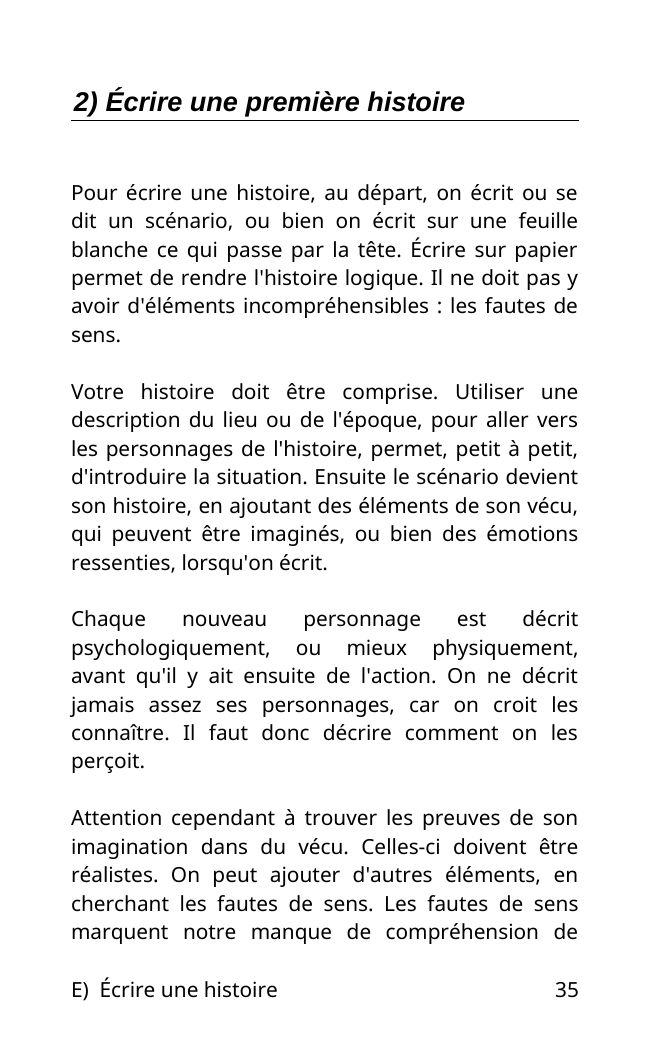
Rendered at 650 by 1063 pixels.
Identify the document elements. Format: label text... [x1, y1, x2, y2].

subtitle Écrire une première histoire [71, 84, 579, 120]
text Pour écrire une histoire, au départ, on écrit ou se dit un scénario, ou bien on écrit sur une feuille blanche ce qui passe par la tête. Écrire sur papier permet de rendre l'histoire logique. Il ne doit pas y avoir d'éléments incompréhensibles : les fautes de sens. [71, 178, 579, 348]
text Attention cependant à trouver les preuves de son imagination dans du vécu. Celles-ci doivent être réalistes. On peut ajouter d'autres éléments, en cherchant les fautes de sens. Les fautes de sens marquent notre manque de compréhension de [71, 803, 579, 946]
text Chaque nouveau personnage est décrit psychologiquement, ou mieux physiquement, avant qu'il y ait ensuite de l'action. On ne décrit jamais assez ses personnages, car on croit les connaître. Il faut donc décrire comment on les perçoit. [71, 604, 579, 775]
text Votre histoire doit être comprise. Utiliser une description du lieu ou de l'époque, pour aller vers les personnages de l'histoire, permet, petit à petit, d'introduire la situation. Ensuite le scénario devient son histoire, en ajoutant des éléments de son vécu, qui peuvent être imaginés, ou bien des émotions ressenties, lorsqu'on écrit. [71, 377, 579, 576]
